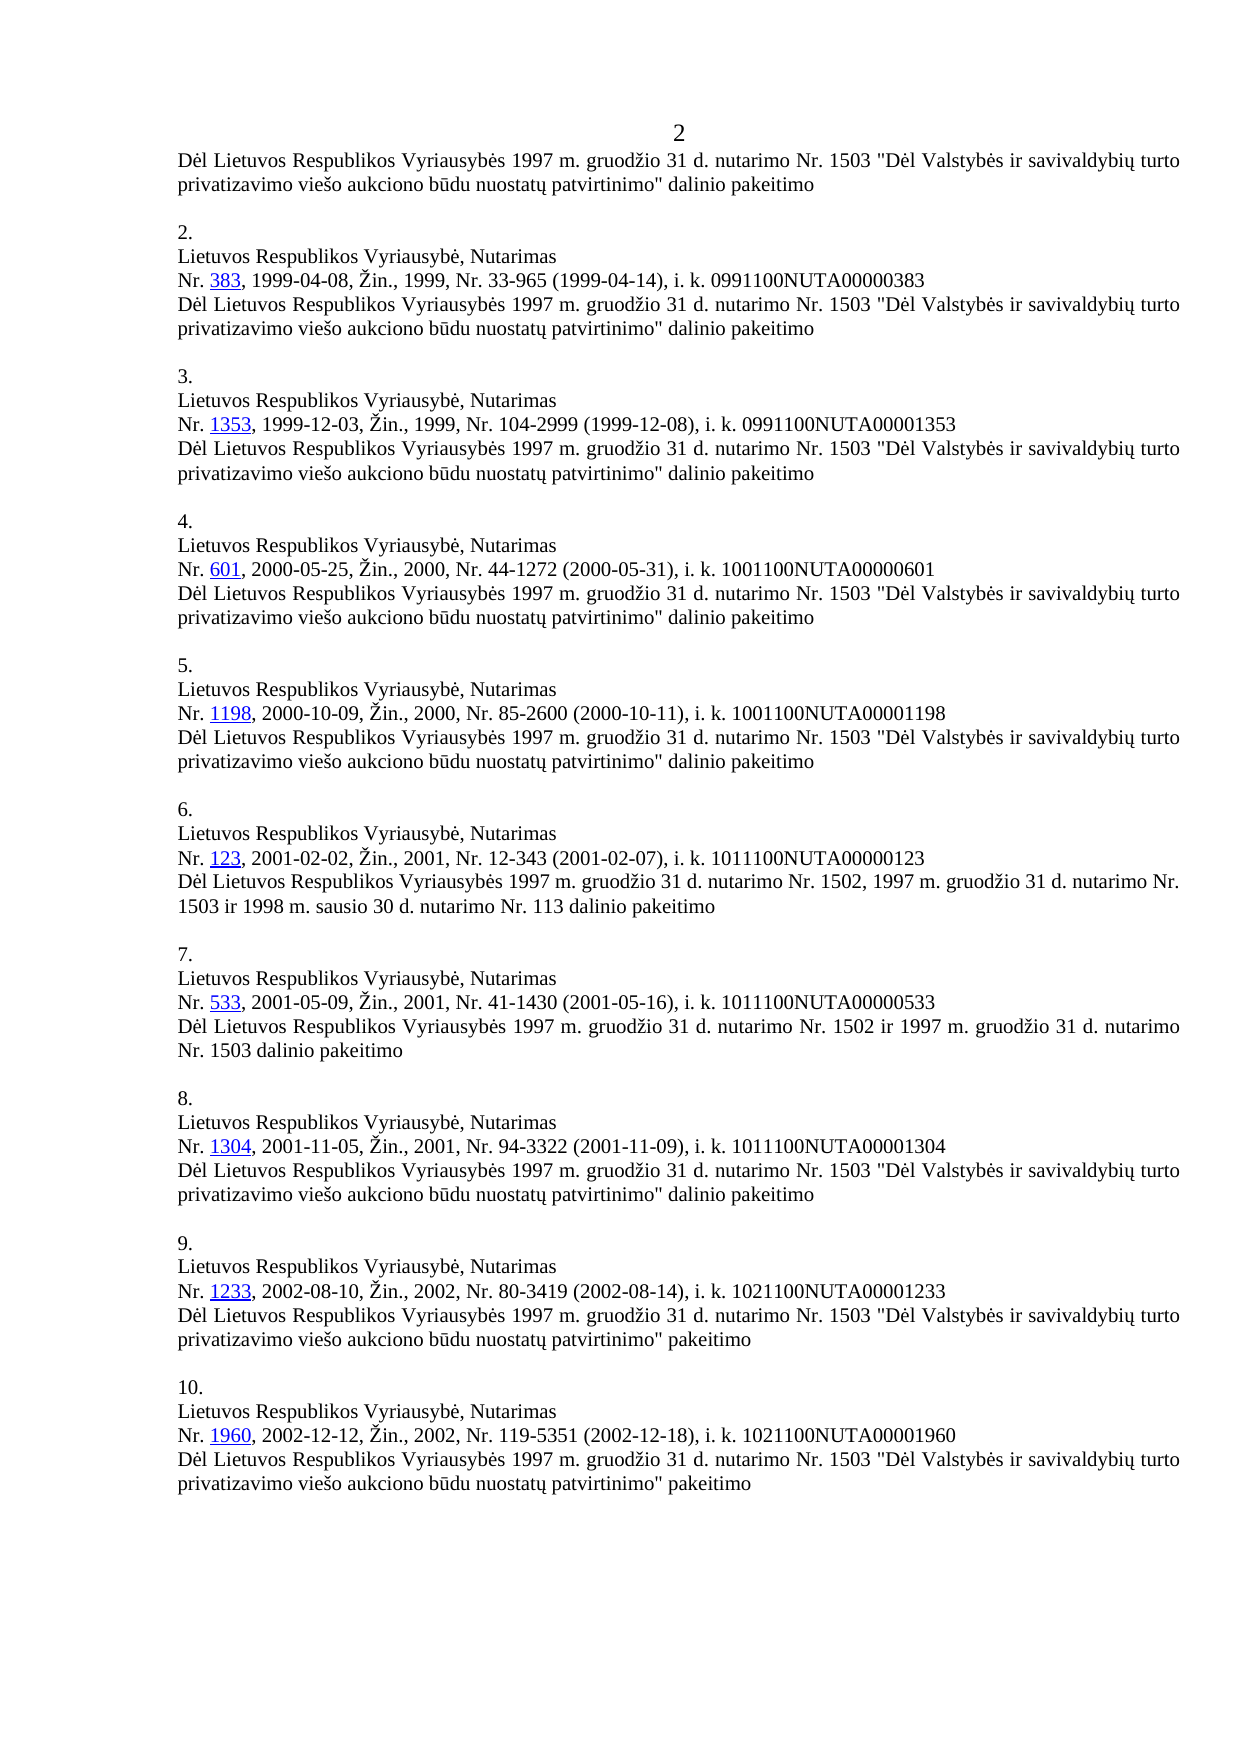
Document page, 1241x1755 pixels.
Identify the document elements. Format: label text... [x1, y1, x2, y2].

text 9. [177, 1230, 1181, 1254]
text Lietuvos Respublikos Vyriausybė, Nutarimas [177, 1110, 1181, 1134]
text Nr. 123, 2001-02-02, Žin., 2001, Nr. 12-343 (2001-02-07), i. k. 1011100NUTA00000123 [177, 845, 1181, 869]
text Nr. 1960, 2002-12-12, Žin., 2002, Nr. 119-5351 (2002-12-18), i. k. 1021100NUTA00001960 [177, 1423, 1181, 1447]
text Dėl Lietuvos Respublikos Vyriausybės 1997 m. gruodžio 31 d. nutarimo Nr. 1502, 1997 m. gruodžio 31 d. nutarimo Nr. 1503 ir 1998 m. sausio 30 d. nutarimo Nr. 113 dalinio pakeitimo [177, 869, 1181, 918]
text Nr. 1353, 1999-12-03, Žin., 1999, Nr. 104-2999 (1999-12-08), i. k. 0991100NUTA00001353 [177, 412, 1181, 436]
text 4. [177, 508, 1181, 533]
text 8. [177, 1086, 1181, 1110]
text Dėl Lietuvos Respublikos Vyriausybės 1997 m. gruodžio 31 d. nutarimo Nr. 1503 "Dėl Valstybės ir savivaldybių turto privatizavimo viešo aukciono būdu nuostatų patvirtinimo" dalinio pakeitimo [177, 436, 1181, 484]
text Dėl Lietuvos Respublikos Vyriausybės 1997 m. gruodžio 31 d. nutarimo Nr. 1503 "Dėl Valstybės ir savivaldybių turto privatizavimo viešo aukciono būdu nuostatų patvirtinimo" dalinio pakeitimo [177, 1158, 1181, 1206]
text Nr. 383, 1999-04-08, Žin., 1999, Nr. 33-965 (1999-04-14), i. k. 0991100NUTA00000383 [177, 268, 1181, 292]
text Nr. 601, 2000-05-25, Žin., 2000, Nr. 44-1272 (2000-05-31), i. k. 1001100NUTA00000601 [177, 557, 1181, 581]
text 6. [177, 797, 1181, 821]
text Dėl Lietuvos Respublikos Vyriausybės 1997 m. gruodžio 31 d. nutarimo Nr. 1503 "Dėl Valstybės ir savivaldybių turto privatizavimo viešo aukciono būdu nuostatų patvirtinimo" dalinio pakeitimo [177, 581, 1181, 629]
text Dėl Lietuvos Respublikos Vyriausybės 1997 m. gruodžio 31 d. nutarimo Nr. 1503 "Dėl Valstybės ir savivaldybių turto privatizavimo viešo aukciono būdu nuostatų patvirtinimo" pakeitimo [177, 1447, 1181, 1495]
text Dėl Lietuvos Respublikos Vyriausybės 1997 m. gruodžio 31 d. nutarimo Nr. 1503 "Dėl Valstybės ir savivaldybių turto privatizavimo viešo aukciono būdu nuostatų patvirtinimo" dalinio pakeitimo [177, 725, 1181, 773]
text Dėl Lietuvos Respublikos Vyriausybės 1997 m. gruodžio 31 d. nutarimo Nr. 1503 "Dėl Valstybės ir savivaldybių turto privatizavimo viešo aukciono būdu nuostatų patvirtinimo" dalinio pakeitimo [177, 148, 1181, 196]
text 10. [177, 1375, 1181, 1399]
text 2. [177, 220, 1181, 244]
text Nr. 1233, 2002-08-10, Žin., 2002, Nr. 80-3419 (2002-08-14), i. k. 1021100NUTA00001233 [177, 1278, 1181, 1303]
text Nr. 1304, 2001-11-05, Žin., 2001, Nr. 94-3322 (2001-11-09), i. k. 1011100NUTA00001304 [177, 1134, 1181, 1158]
text 7. [177, 942, 1181, 966]
text Dėl Lietuvos Respublikos Vyriausybės 1997 m. gruodžio 31 d. nutarimo Nr. 1503 "Dėl Valstybės ir savivaldybių turto privatizavimo viešo aukciono būdu nuostatų patvirtinimo" pakeitimo [177, 1303, 1181, 1351]
text 5. [177, 653, 1181, 677]
text Lietuvos Respublikos Vyriausybė, Nutarimas [177, 677, 1181, 701]
text Lietuvos Respublikos Vyriausybė, Nutarimas [177, 821, 1181, 845]
text Lietuvos Respublikos Vyriausybė, Nutarimas [177, 966, 1181, 990]
text Dėl Lietuvos Respublikos Vyriausybės 1997 m. gruodžio 31 d. nutarimo Nr. 1503 "Dėl Valstybės ir savivaldybių turto privatizavimo viešo aukciono būdu nuostatų patvirtinimo" dalinio pakeitimo [177, 292, 1181, 340]
text Lietuvos Respublikos Vyriausybė, Nutarimas [177, 244, 1181, 268]
text Lietuvos Respublikos Vyriausybė, Nutarimas [177, 388, 1181, 412]
text Nr. 1198, 2000-10-09, Žin., 2000, Nr. 85-2600 (2000-10-11), i. k. 1001100NUTA00001198 [177, 701, 1181, 725]
text Lietuvos Respublikos Vyriausybė, Nutarimas [177, 533, 1181, 557]
text Dėl Lietuvos Respublikos Vyriausybės 1997 m. gruodžio 31 d. nutarimo Nr. 1502 ir 1997 m. gruodžio 31 d. nutarimo Nr. 1503 dalinio pakeitimo [177, 1014, 1181, 1062]
text Nr. 533, 2001-05-09, Žin., 2001, Nr. 41-1430 (2001-05-16), i. k. 1011100NUTA00000533 [177, 990, 1181, 1014]
text Lietuvos Respublikos Vyriausybė, Nutarimas [177, 1254, 1181, 1278]
text Lietuvos Respublikos Vyriausybė, Nutarimas [177, 1399, 1181, 1423]
text 3. [177, 364, 1181, 388]
